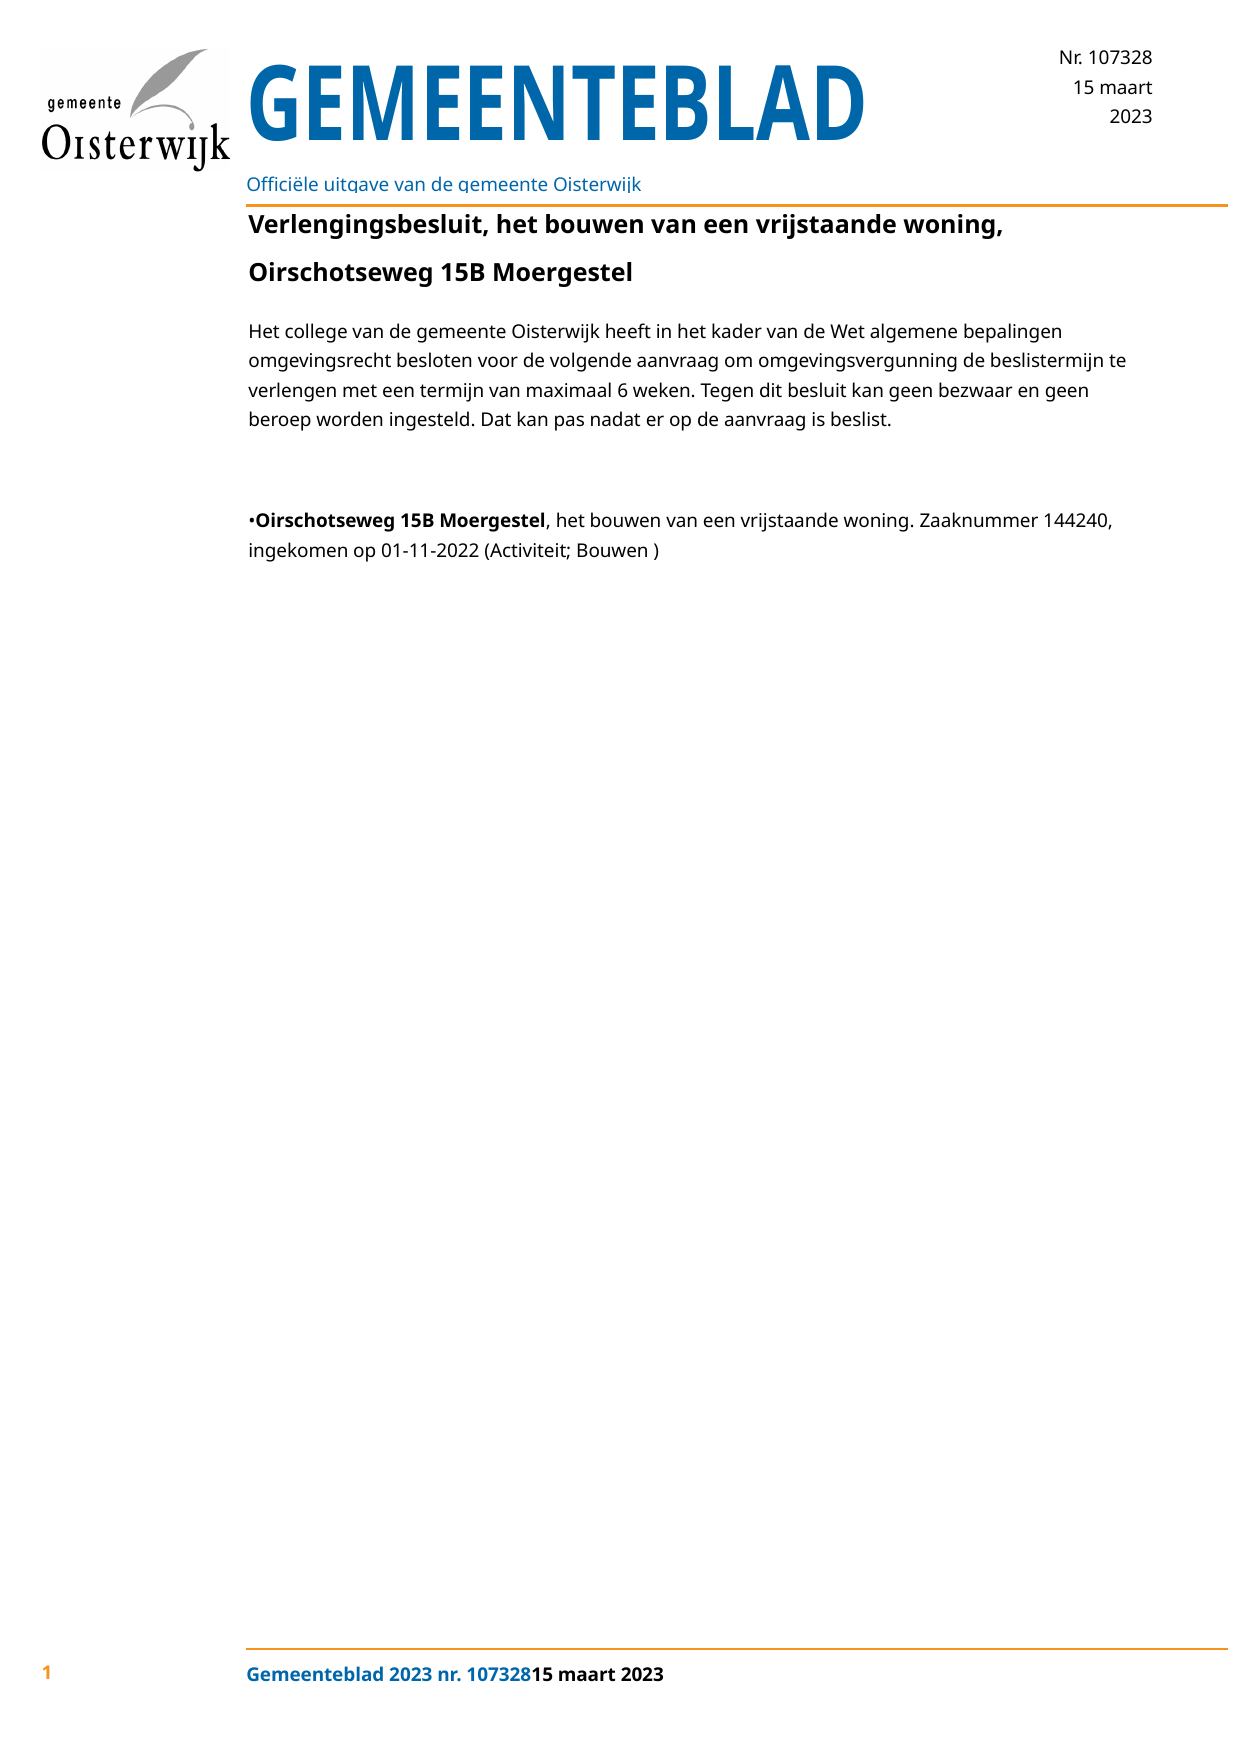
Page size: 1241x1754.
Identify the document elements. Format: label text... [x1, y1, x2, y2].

picture [41, 47, 231, 172]
text •Oirschotseweg 15B Moergestel, het bouwen van een vrijstaande woning. Zaaknummer 144240, ingekomen op 01-11-2022 (Activiteit; Bouwen ) [248, 507, 1152, 563]
text Het college van de gemeente Oisterwijk heeft in het kader van de Wet algemene bepalingen omgevingsrecht besloten voor de volgende aanvraag om omgevingsvergunning de beslistermijn te verlengen met een termijn van maximaal 6 weken. Tegen dit besluit kan geen bezwaar en geen beroep worden ingesteld. Dat kan pas nadat er op de aanvraag is beslist. [248, 318, 1152, 432]
text Verlengingsbesluit, het bouwen van een vrijstaande woning, Oirschotseweg 15B Moergestel [248, 207, 1152, 288]
